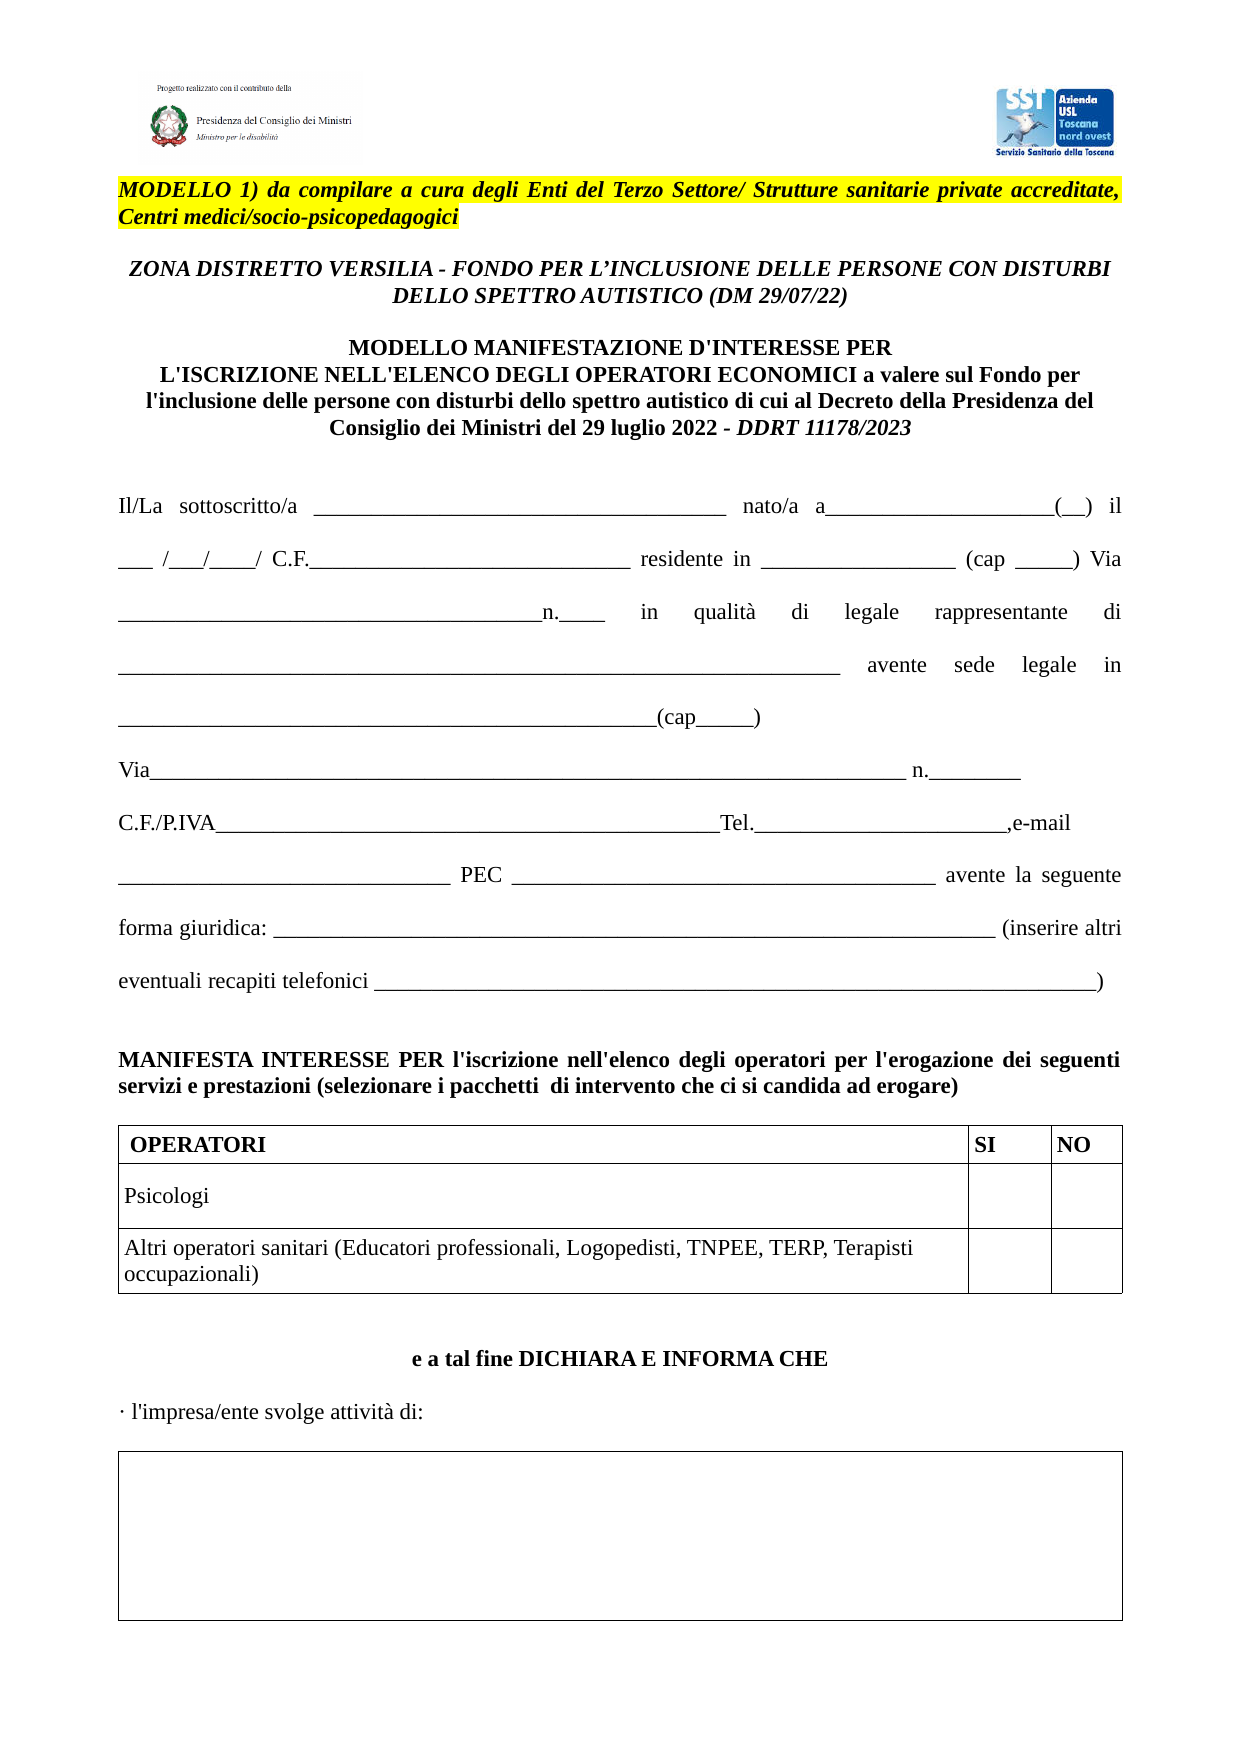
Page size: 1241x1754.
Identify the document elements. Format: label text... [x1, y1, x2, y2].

picture [992, 85, 1118, 158]
text Il/La sottoscritto/a ____________________________________ nato/a a____________________(__) il ___ /___/____/ C.F.____________________________ residente in _________________ (cap _____) Via _____________________________________n.____ in qualità di legale rappresentante di _______________________________________________________________ avente sede legale in _______________________________________________(cap_____) Via__________________________________________________________________ n.________ [118, 493, 1122, 782]
text MODELLO 1) da compilare a cura degli Enti del Terzo Settore/ Strutture sanitarie private accreditate, Centri medici/socio-psicopedagogici [118, 176, 1122, 229]
table_header SI [969, 1126, 1051, 1163]
table_header OPERATORI [119, 1126, 968, 1163]
table_cell [1052, 1164, 1122, 1228]
table_header [119, 1452, 1122, 1620]
text e a tal fine DICHIARA E INFORMA CHE [118, 1345, 1122, 1372]
table_cell [969, 1229, 1051, 1292]
table_cell [1052, 1229, 1122, 1292]
table_cell [969, 1164, 1051, 1228]
table_header NO [1052, 1126, 1122, 1163]
text L'ISCRIZIONE NELL'ELENCO DEGLI OPERATORI ECONOMICI a valere sul Fondo per l'inclusione delle persone con disturbi dello spettro autistico di cui al Decreto della Presidenza del Consiglio dei Ministri del 29 luglio 2022 - DDRT 11178/2023 [118, 361, 1122, 440]
text C.F./P.IVA____________________________________________Tel.______________________,e-mail _____________________________ PEC _____________________________________ avente la seguente forma giuridica: _______________________________________________________________ (inserire altri eventuali recapiti telefonici _______________________________________________________________) [118, 809, 1122, 993]
table_cell Altri operatori sanitari (Educatori professionali, Logopedisti, TNPEE, TERP, Terapisti occupazionali) [119, 1229, 968, 1292]
text ZONA DISTRETTO VERSILIA - FONDO PER L’INCLUSIONE DELLE PERSONE CON DISTURBI DELLO SPETTRO AUTISTICO (DM 29/07/22) [118, 255, 1122, 308]
text MODELLO MANIFESTAZIONE D'INTERESSE PER [118, 334, 1122, 361]
picture [137, 71, 363, 165]
text · l'impresa/ente svolge attività di: [118, 1398, 1122, 1424]
table_cell Psicologi [119, 1164, 968, 1228]
text MANIFESTA INTERESSE PER l'iscrizione nell'elenco degli operatori per l'erogazione dei seguenti servizi e prestazioni (selezionare i pacchetti di intervento che ci si candida ad erogare) [118, 1046, 1122, 1099]
